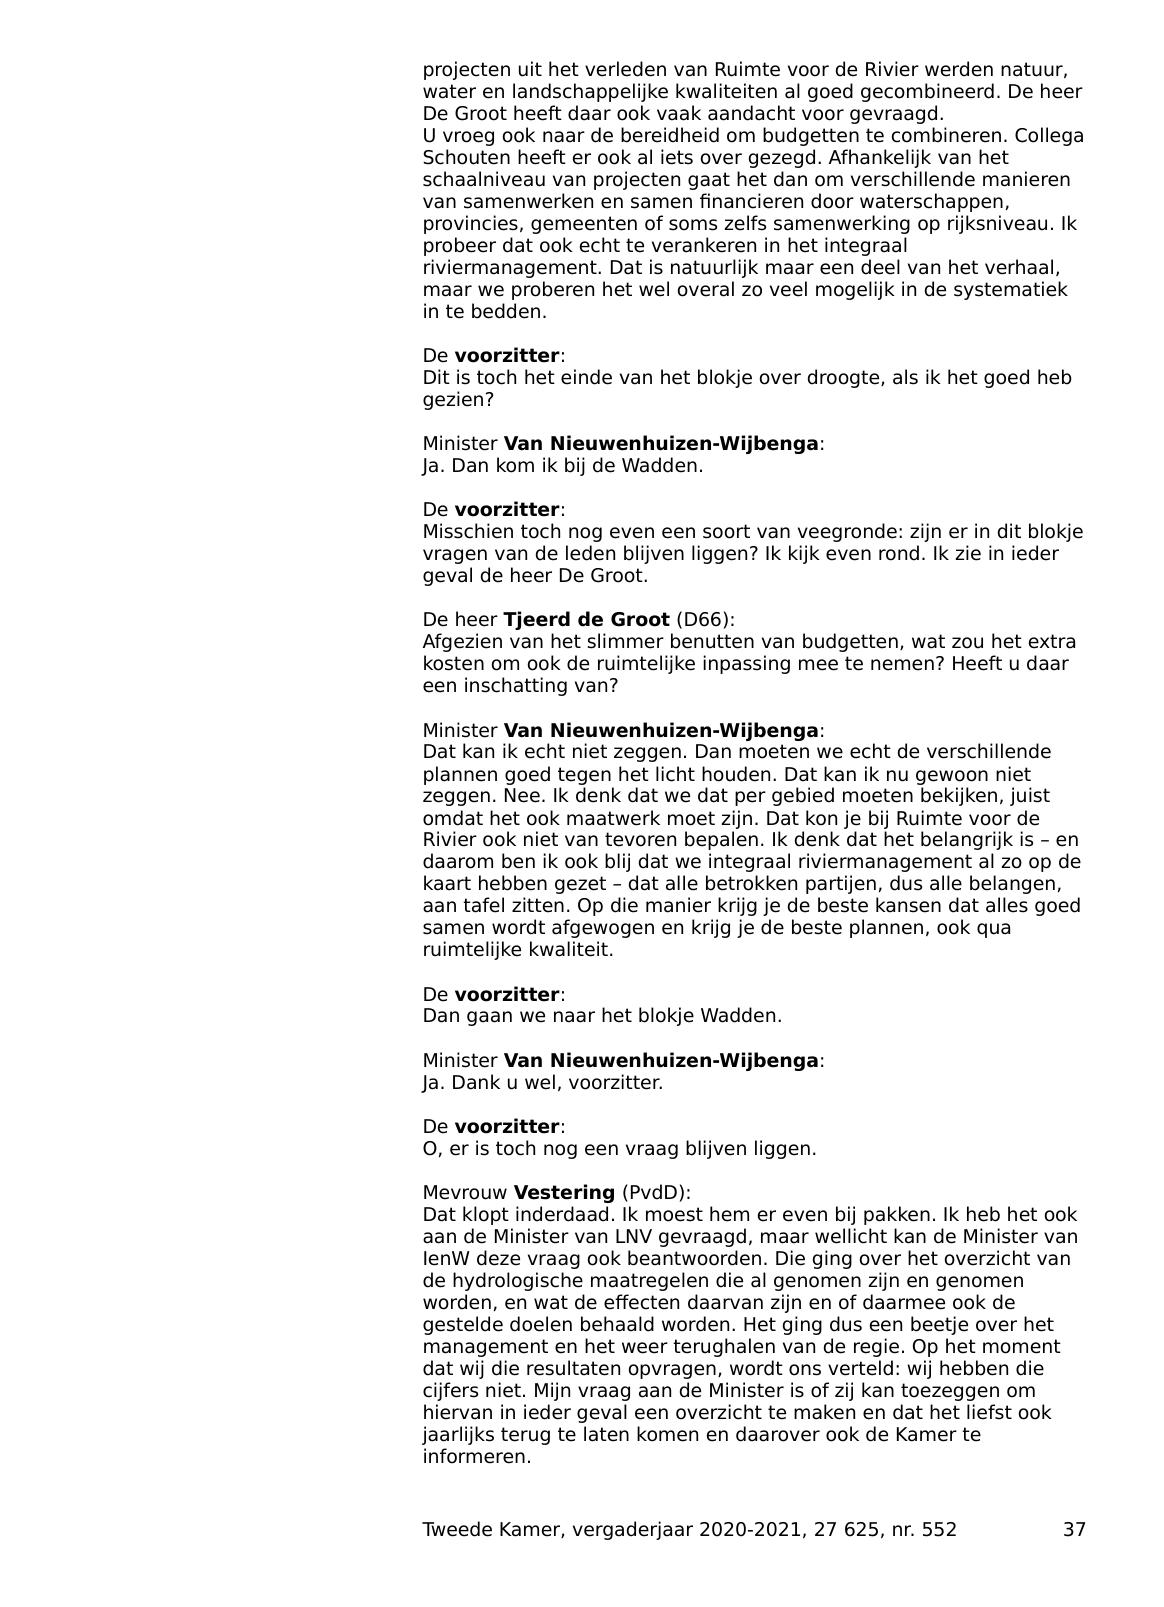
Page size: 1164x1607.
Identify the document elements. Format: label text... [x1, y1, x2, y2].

text Afgezien van het slimmer benutten van budgetten, wat zou het extra kosten om ook de ruimtelijke inpassing mee te nemen? Heeft u daar een inschatting van? [422, 631, 1087, 697]
text De heer Tjeerd de Groot (D66): [422, 609, 1087, 631]
text Misschien toch nog even een soort van veegronde: zijn er in dit blokje vragen van de leden blijven liggen? Ik kijk even rond. Ik zie in ieder geval de heer De Groot. [422, 521, 1087, 587]
text Mevrouw Vestering (PvdD): [422, 1182, 1087, 1204]
text De voorzitter: [422, 499, 1087, 521]
text O, er is toch nog een vraag blijven liggen. [422, 1138, 1087, 1160]
text Dat klopt inderdaad. Ik moest hem er even bij pakken. Ik heb het ook aan de Minister van LNV gevraagd, maar wellicht kan de Minister van IenW deze vraag ook beantwoorden. Die ging over het overzicht van de hydrologische maatregelen die al genomen zijn en genomen worden, en wat de effecten daarvan zijn en of daarmee ook de gestelde doelen behaald worden. Het ging dus een beetje over het management en het weer terughalen van de regie. Op het moment dat wij die resultaten opvragen, wordt ons verteld: wij hebben die cijfers niet. Mijn vraag aan de Minister is of zij kan toezeggen om hiervan in ieder geval een overzicht te maken en dat het liefst ook jaarlijks terug te laten komen en daarover ook de Kamer te informeren. [422, 1204, 1087, 1468]
text De voorzitter: [422, 983, 1087, 1005]
text Minister Van Nieuwenhuizen-Wijbenga: [422, 719, 1087, 741]
text Dat kan ik echt niet zeggen. Dan moeten we echt de verschillende plannen goed tegen het licht houden. Dat kan ik nu gewoon niet zeggen. Nee. Ik denk dat we dat per gebied moeten bekijken, juist omdat het ook maatwerk moet zijn. Dat kon je bij Ruimte voor de Rivier ook niet van tevoren bepalen. Ik denk dat het belangrijk is – en daarom ben ik ook blij dat we integraal riviermanagement al zo op de kaart hebben gezet – dat alle betrokken partijen, dus alle belangen, aan tafel zitten. Op die manier krijg je de beste kansen dat alles goed samen wordt afgewogen en krijg je de beste plannen, ook qua ruimtelijke kwaliteit. [422, 741, 1087, 961]
text Ja. Dan kom ik bij de Wadden. [422, 455, 1087, 477]
text Ja. Dank u wel, voorzitter. [422, 1072, 1087, 1093]
text Dan gaan we naar het blokje Wadden. [422, 1005, 1087, 1027]
text U vroeg ook naar de bereidheid om budgetten te combineren. Collega Schouten heeft er ook al iets over gezegd. Afhankelijk van het schaalniveau van projecten gaat het dan om verschillende manieren van samenwerken en samen financieren door waterschappen, provincies, gemeenten of soms zelfs samenwerking op rijksniveau. Ik probeer dat ook echt te verankeren in het integraal riviermanagement. Dat is natuurlijk maar een deel van het verhaal, maar we proberen het wel overal zo veel mogelijk in de systematiek in te bedden. [422, 125, 1087, 323]
text projecten uit het verleden van Ruimte voor de Rivier werden natuur, water en landschappelijke kwaliteiten al goed gecombineerd. De heer De Groot heeft daar ook vaak aandacht voor gevraagd. [422, 59, 1087, 125]
text De voorzitter: [422, 1116, 1087, 1138]
text De voorzitter: [422, 345, 1087, 367]
text Minister Van Nieuwenhuizen-Wijbenga: [422, 1049, 1087, 1072]
text Dit is toch het einde van het blokje over droogte, als ik het goed heb gezien? [422, 367, 1087, 411]
text Minister Van Nieuwenhuizen-Wijbenga: [422, 433, 1087, 455]
